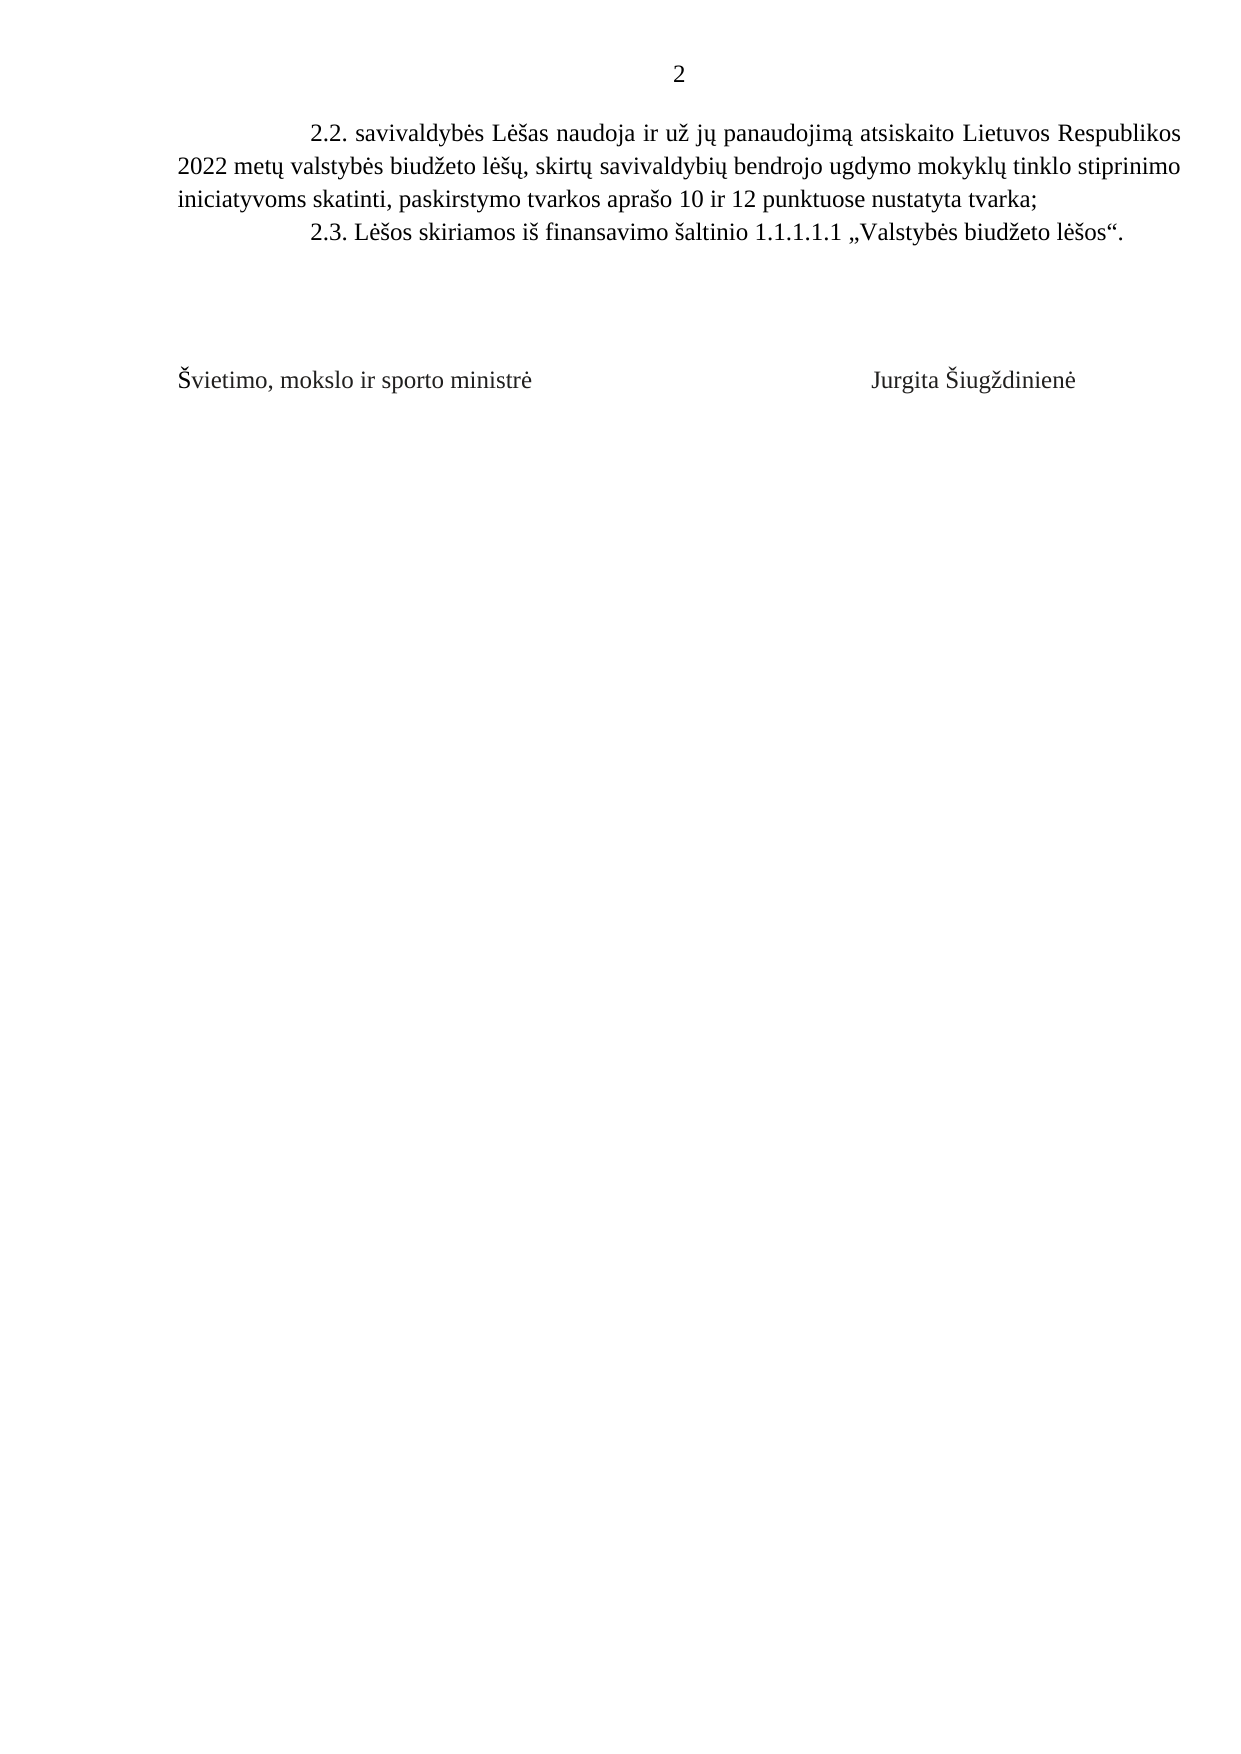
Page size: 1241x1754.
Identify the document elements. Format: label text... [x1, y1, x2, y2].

text 2.3. Lėšos skiriamos iš finansavimo šaltinio 1.1.1.1.1 „Valstybės biudžeto lėšos“. [177, 217, 1181, 246]
text Švietimo, mokslo ir sporto ministrė Jurgita Šiugždinienė [177, 365, 1181, 394]
text 2.2. savivaldybės Lėšas naudoja ir už jų panaudojimą atsiskaito Lietuvos Respublikos 2022 metų valstybės biudžeto lėšų, skirtų savivaldybių bendrojo ugdymo mokyklų tinklo stiprinimo iniciatyvoms skatinti, paskirstymo tvarkos aprašo 10 ir 12 punktuose nustatyta tvarka; [177, 118, 1181, 213]
